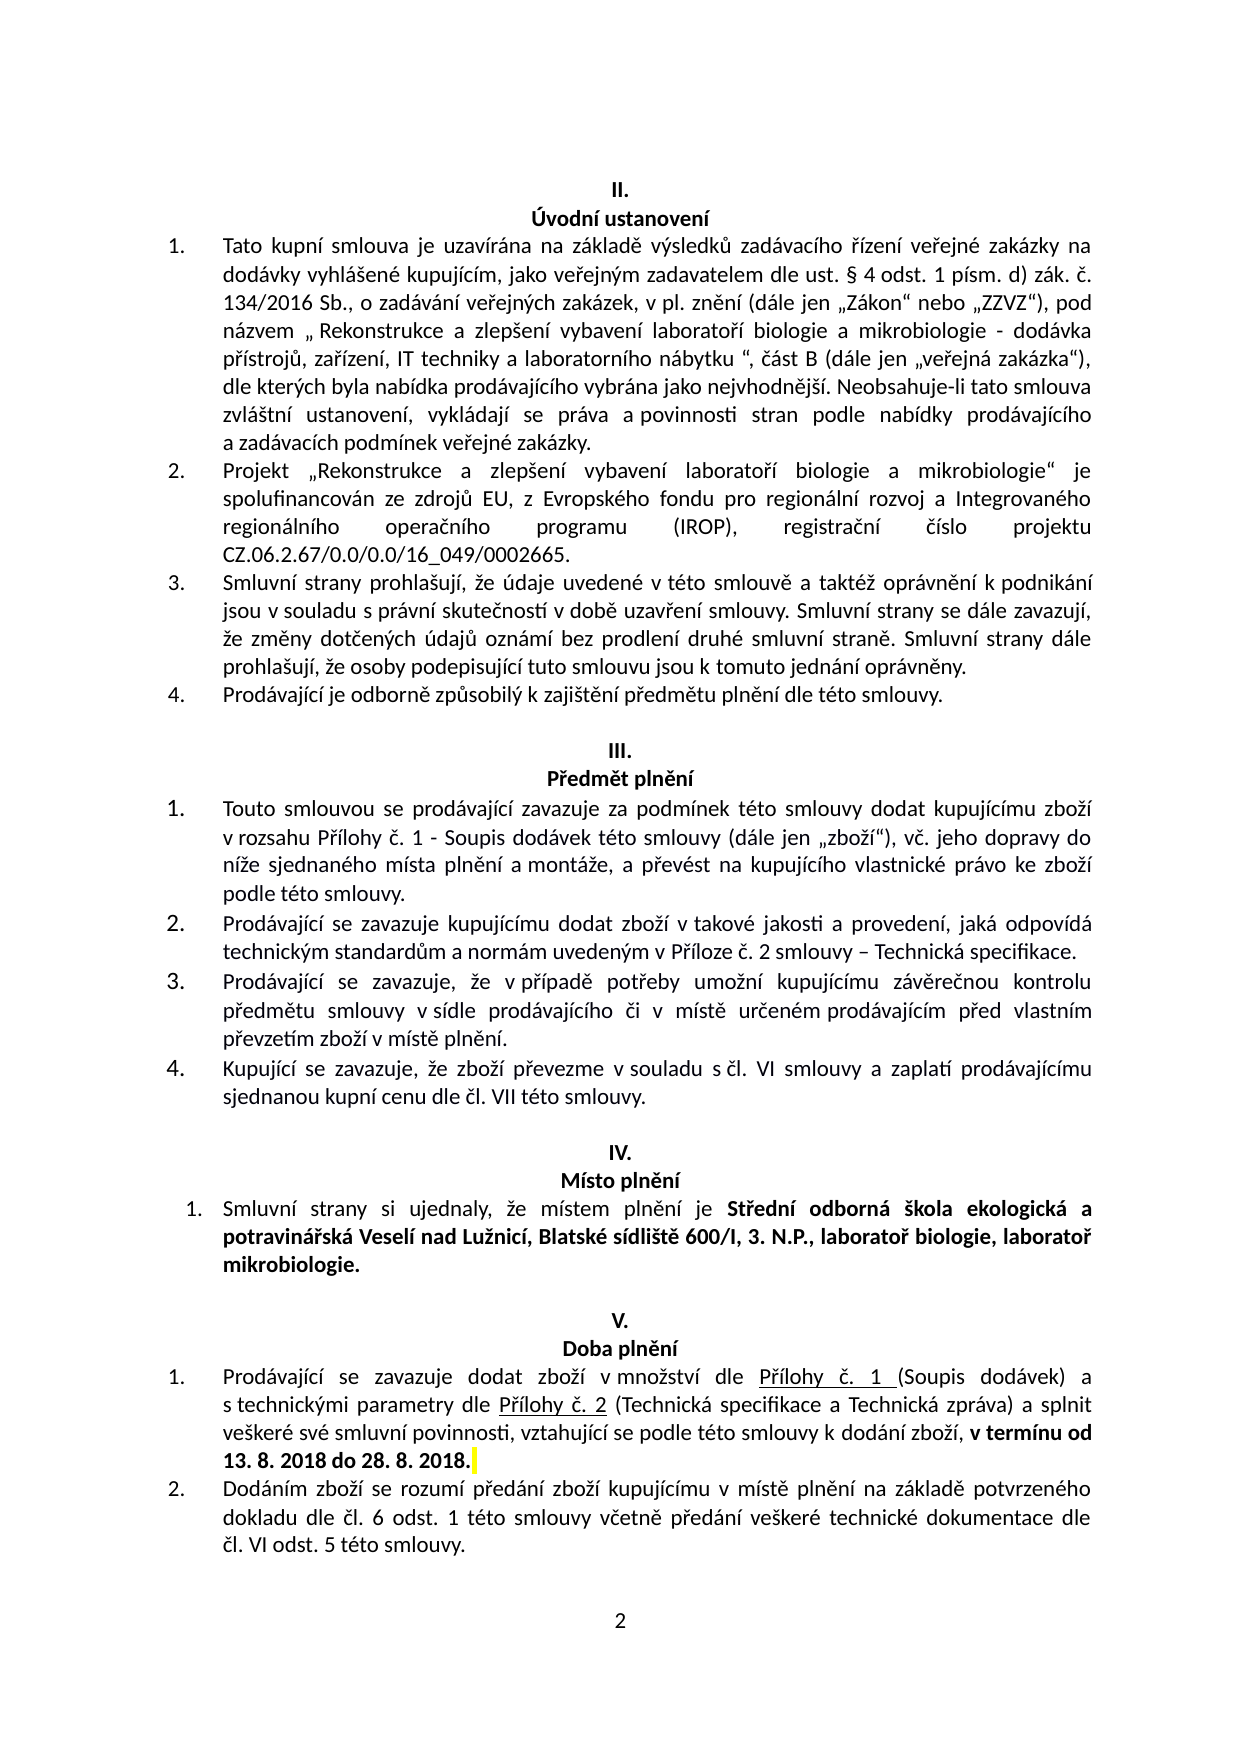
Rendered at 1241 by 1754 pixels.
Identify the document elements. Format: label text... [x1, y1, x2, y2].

text Předmět plnění [148, 764, 1093, 792]
text Místo plnění [148, 1166, 1093, 1194]
list Prodávající se zavazuje, že v případě potřeby umožní kupujícímu závěrečnou kontrolu předmětu smlouvy v sídle prodávajícího či v místě určeném prodávajícím před vlastním převzetím zboží v místě plnění. [185, 965, 1093, 1052]
text III. [148, 736, 1093, 764]
list Prodávající je odborně způsobilý k zajištění předmětu plnění dle této smlouvy. [185, 680, 1093, 708]
text V. [148, 1306, 1093, 1334]
list Dodáním zboží se rozumí předání zboží kupujícímu v místě plnění na základě potvrzeného dokladu dle čl. 6 odst. 1 této smlouvy včetně předání veškeré technické dokumentace dle čl. VI odst. 5 této smlouvy. [185, 1474, 1093, 1559]
list Kupující se zavazuje, že zboží převezme v souladu s čl. VI smlouvy a zaplatí prodávajícímu sjednanou kupní cenu dle čl. VII této smlouvy. [185, 1052, 1093, 1110]
list Smluvní strany prohlašují, že údaje uvedené v této smlouvě a taktéž oprávnění k podnikání jsou v souladu s právní skutečností v době uzavření smlouvy. Smluvní strany se dále zavazují, že změny dotčených údajů oznámí bez prodlení druhé smluvní straně. Smluvní strany dále prohlašují, že osoby podepisující tuto smlouvu jsou k tomuto jednání oprávněny. [185, 568, 1093, 680]
text II. [148, 176, 1093, 204]
list Prodávající se zavazuje dodat zboží v množství dle Přílohy č. 1 (Soupis dodávek) a s technickými parametry dle Přílohy č. 2 (Technická specifikace a Technická zpráva) a splnit veškeré své smluvní povinnosti, vztahující se podle této smlouvy k dodání zboží, v termínu od 13. 8. 2018 do 28. 8. 2018. [185, 1362, 1093, 1474]
list Tato kupní smlouva je uzavírána na základě výsledků zadávacího řízení veřejné zakázky na dodávky vyhlášené kupujícím, jako veřejným zadavatelem dle ust. § 4 odst. 1 písm. d) zák. č. 134/2016 Sb., o zadávání veřejných zakázek, v pl. znění (dále jen „Zákon“ nebo „ZZVZ“), pod názvem „ Rekonstrukce a zlepšení vybavení laboratoří biologie a mikrobiologie - dodávka přístrojů, zařízení, IT techniky a laboratorního nábytku “, část B (dále jen „veřejná zakázka“), dle kterých byla nabídka prodávajícího vybrána jako nejvhodnější. Neobsahuje-li tato smlouva zvláštní ustanovení, vykládají se práva a povinnosti stran podle nabídky prodávajícího a zadávacích podmínek veřejné zakázky. [185, 232, 1093, 456]
list Smluvní strany si ujednaly, že místem plnění je Střední odborná škola ekologická a potravinářská Veselí nad Lužnicí, Blatské sídliště 600/I, 3. N.P., laboratoř biologie, laboratoř mikrobiologie. [185, 1194, 1093, 1278]
text IV. [148, 1138, 1093, 1166]
list Projekt „Rekonstrukce a zlepšení vybavení laboratoří biologie a mikrobiologie“ je spolufinancován ze zdrojů EU, z Evropského fondu pro regionální rozvoj a Integrovaného regionálního operačního programu (IROP), registrační číslo projektu CZ.06.2.67/0.0/0.0/16_049/0002665. [185, 456, 1093, 568]
text Doba plnění [148, 1334, 1093, 1362]
list Prodávající se zavazuje kupujícímu dodat zboží v takové jakosti a provedení, jaká odpovídá technickým standardům a normám uvedeným v Příloze č. 2 smlouvy – Technická specifikace. [185, 907, 1093, 965]
text Úvodní ustanovení [148, 204, 1093, 232]
list Touto smlouvou se prodávající zavazuje za podmínek této smlouvy dodat kupujícímu zboží v rozsahu Přílohy č. 1 - Soupis dodávek této smlouvy (dále jen „zboží“), vč. jeho dopravy do níže sjednaného místa plnění a montáže, a převést na kupujícího vlastnické právo ke zboží podle této smlouvy. [185, 792, 1093, 907]
